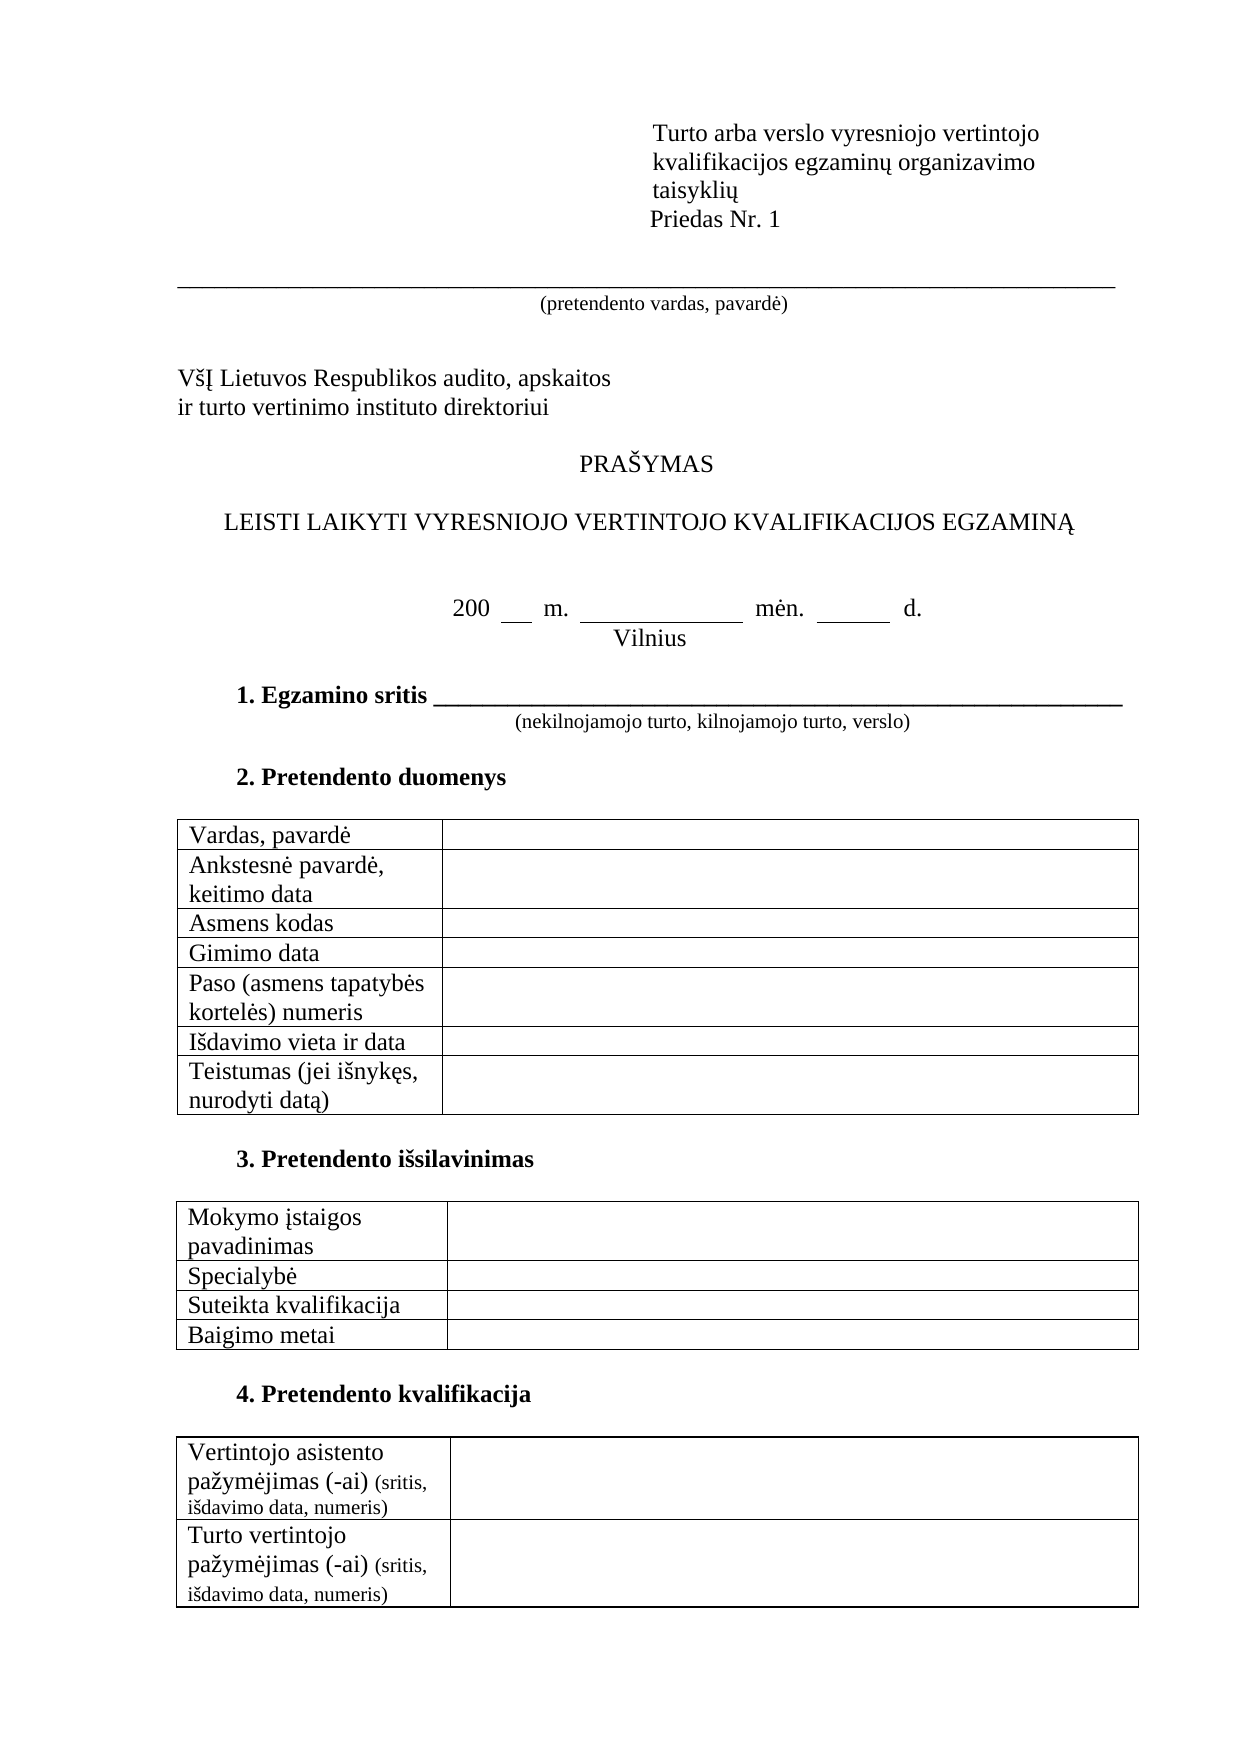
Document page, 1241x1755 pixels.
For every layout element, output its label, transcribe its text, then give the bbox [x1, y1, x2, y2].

table_cell [443, 1027, 1138, 1055]
table_header Vardas, pavardė [178, 820, 442, 849]
text 3. Pretendento išsilavinimas [177, 1144, 1122, 1172]
table_cell Gimimo data [178, 938, 442, 967]
table_cell [448, 1261, 1138, 1289]
table_header d. [890, 593, 935, 622]
table_header [580, 593, 743, 622]
table_cell Teistumas (jei išnykęs, nurodyti datą) [178, 1056, 442, 1114]
table_header [501, 593, 532, 622]
table_header mėn. [743, 593, 817, 622]
table_cell [443, 850, 1138, 907]
table_cell Išdavimo vieta ir data [178, 1027, 442, 1055]
text _ [177, 262, 1122, 291]
table_cell Ankstesnė pavardė, keitimo data [178, 850, 442, 907]
table_header m. [532, 593, 580, 622]
text Vilnius [177, 623, 1122, 651]
table_cell [443, 1056, 1138, 1114]
text (nekilnojamojo turto, kilnojamojo turto, verslo) [515, 709, 1122, 733]
table_cell Baigimo metai [177, 1320, 447, 1349]
table_header Vertintojo asistento pažymėjimas (-ai) (sritis, išdavimo data, numeris) [177, 1438, 450, 1519]
table_cell Turto vertintojo pažymėjimas (-ai) (sritis, išdavimo data, numeris) [177, 1520, 450, 1606]
text VšĮ Lietuvos Respublikos audito, apskaitos [177, 363, 1122, 392]
table_cell [443, 938, 1138, 967]
table_header Mokymo įstaigos pavadinimas [177, 1202, 447, 1260]
text Priedas Nr. 1 [649, 204, 1122, 233]
text 1. Egzamino sritis [177, 680, 1122, 709]
table_cell [451, 1520, 1138, 1606]
text (pretendento vardas, pavardė) [540, 291, 1122, 315]
text 4. Pretendento kvalifikacija [177, 1379, 1122, 1408]
text ir turto vertinimo instituto direktoriui [177, 392, 1122, 420]
table_cell Specialybė [177, 1261, 447, 1289]
table_cell Suteikta kvalifikacija [177, 1291, 447, 1319]
table_header [443, 820, 1138, 849]
table_header [935, 593, 1139, 622]
table_header [448, 1202, 1138, 1260]
table_cell Paso (asmens tapatybės kortelės) numeris [178, 968, 442, 1026]
text PRAŠYMAS [177, 449, 1122, 478]
text LEISTI LAIKYTI VYRESNIOJO VERTINTOJO KVALIFIKACIJOS EGZAMINĄ [177, 507, 1122, 535]
text Turto arba verslo vyresniojo vertintojo kvalifikacijos egzaminų organizavimo taisyklių [652, 118, 1122, 204]
table_cell Asmens kodas [178, 909, 442, 937]
table_cell [443, 909, 1138, 937]
table_header [177, 593, 441, 622]
table_header [817, 593, 890, 622]
table_cell [448, 1320, 1138, 1349]
table_cell [443, 968, 1138, 1026]
table_header 200 [441, 593, 501, 622]
text 2. Pretendento duomenys [177, 762, 1122, 790]
table_cell [448, 1291, 1138, 1319]
table_header [451, 1438, 1138, 1519]
